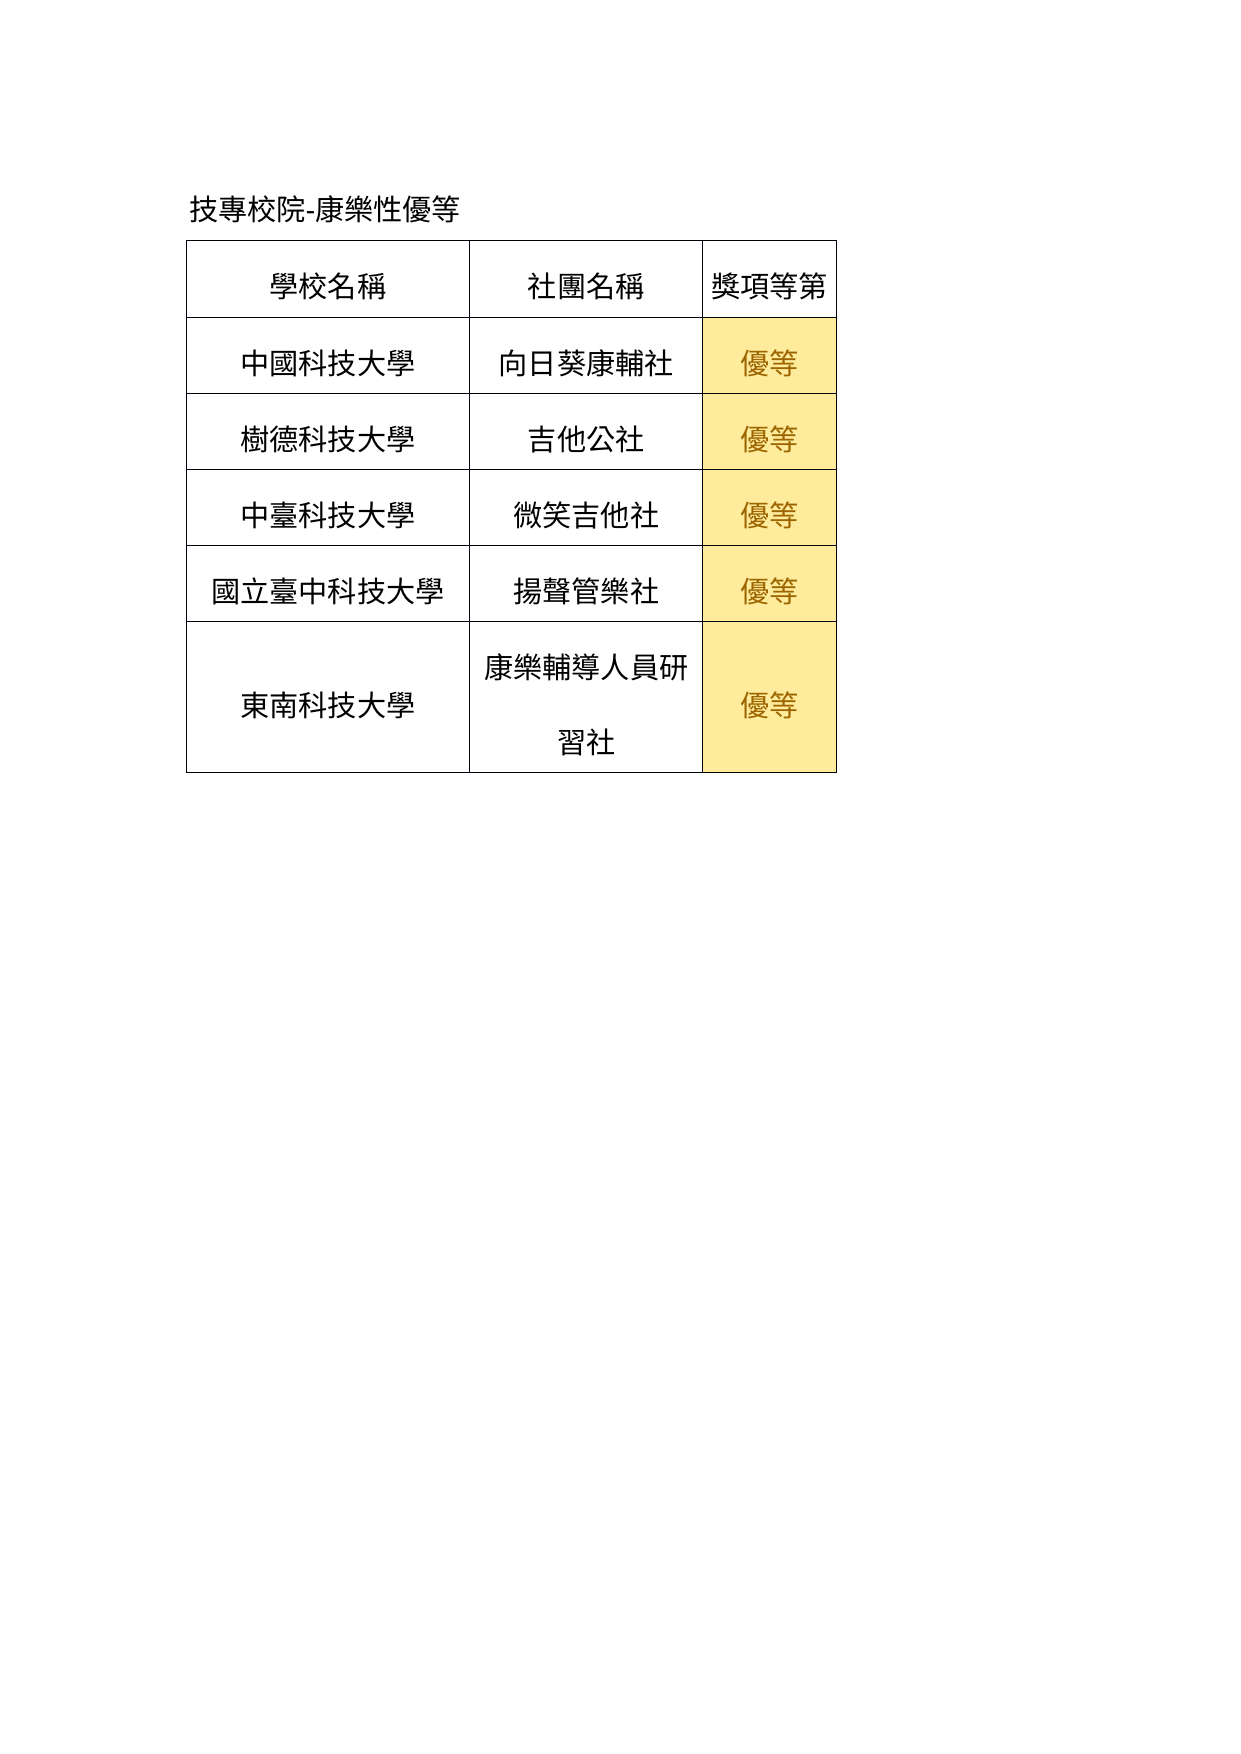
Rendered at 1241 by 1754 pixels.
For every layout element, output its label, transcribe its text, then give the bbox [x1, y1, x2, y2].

table_cell 優等 [703, 394, 836, 469]
table_cell 揚聲管樂社 [470, 546, 702, 621]
table_cell 國立臺中科技大學 [187, 546, 469, 621]
table_header [703, 165, 836, 239]
table_cell 學校名稱 [187, 241, 469, 317]
table_cell 優等 [703, 622, 836, 772]
table_cell 樹德科技大學 [187, 394, 469, 469]
table_cell 獎項等第 [703, 241, 836, 317]
table_cell 微笑吉他社 [470, 470, 702, 545]
table_cell 向日葵康輔社 [470, 318, 702, 393]
table_cell 社團名稱 [470, 241, 702, 317]
table_cell 東南科技大學 [187, 622, 469, 772]
table_header [469, 165, 703, 239]
table_cell 優等 [703, 470, 836, 545]
table_cell 吉他公社 [470, 394, 702, 469]
table_cell 優等 [703, 546, 836, 621]
table_cell 中臺科技大學 [187, 470, 469, 545]
table_cell 優等 [703, 318, 836, 393]
table_cell 康樂輔導人員研習社 [470, 622, 702, 772]
table_cell 中國科技大學 [187, 318, 469, 393]
table_header 技專校院-康樂性優等 [186, 165, 469, 239]
